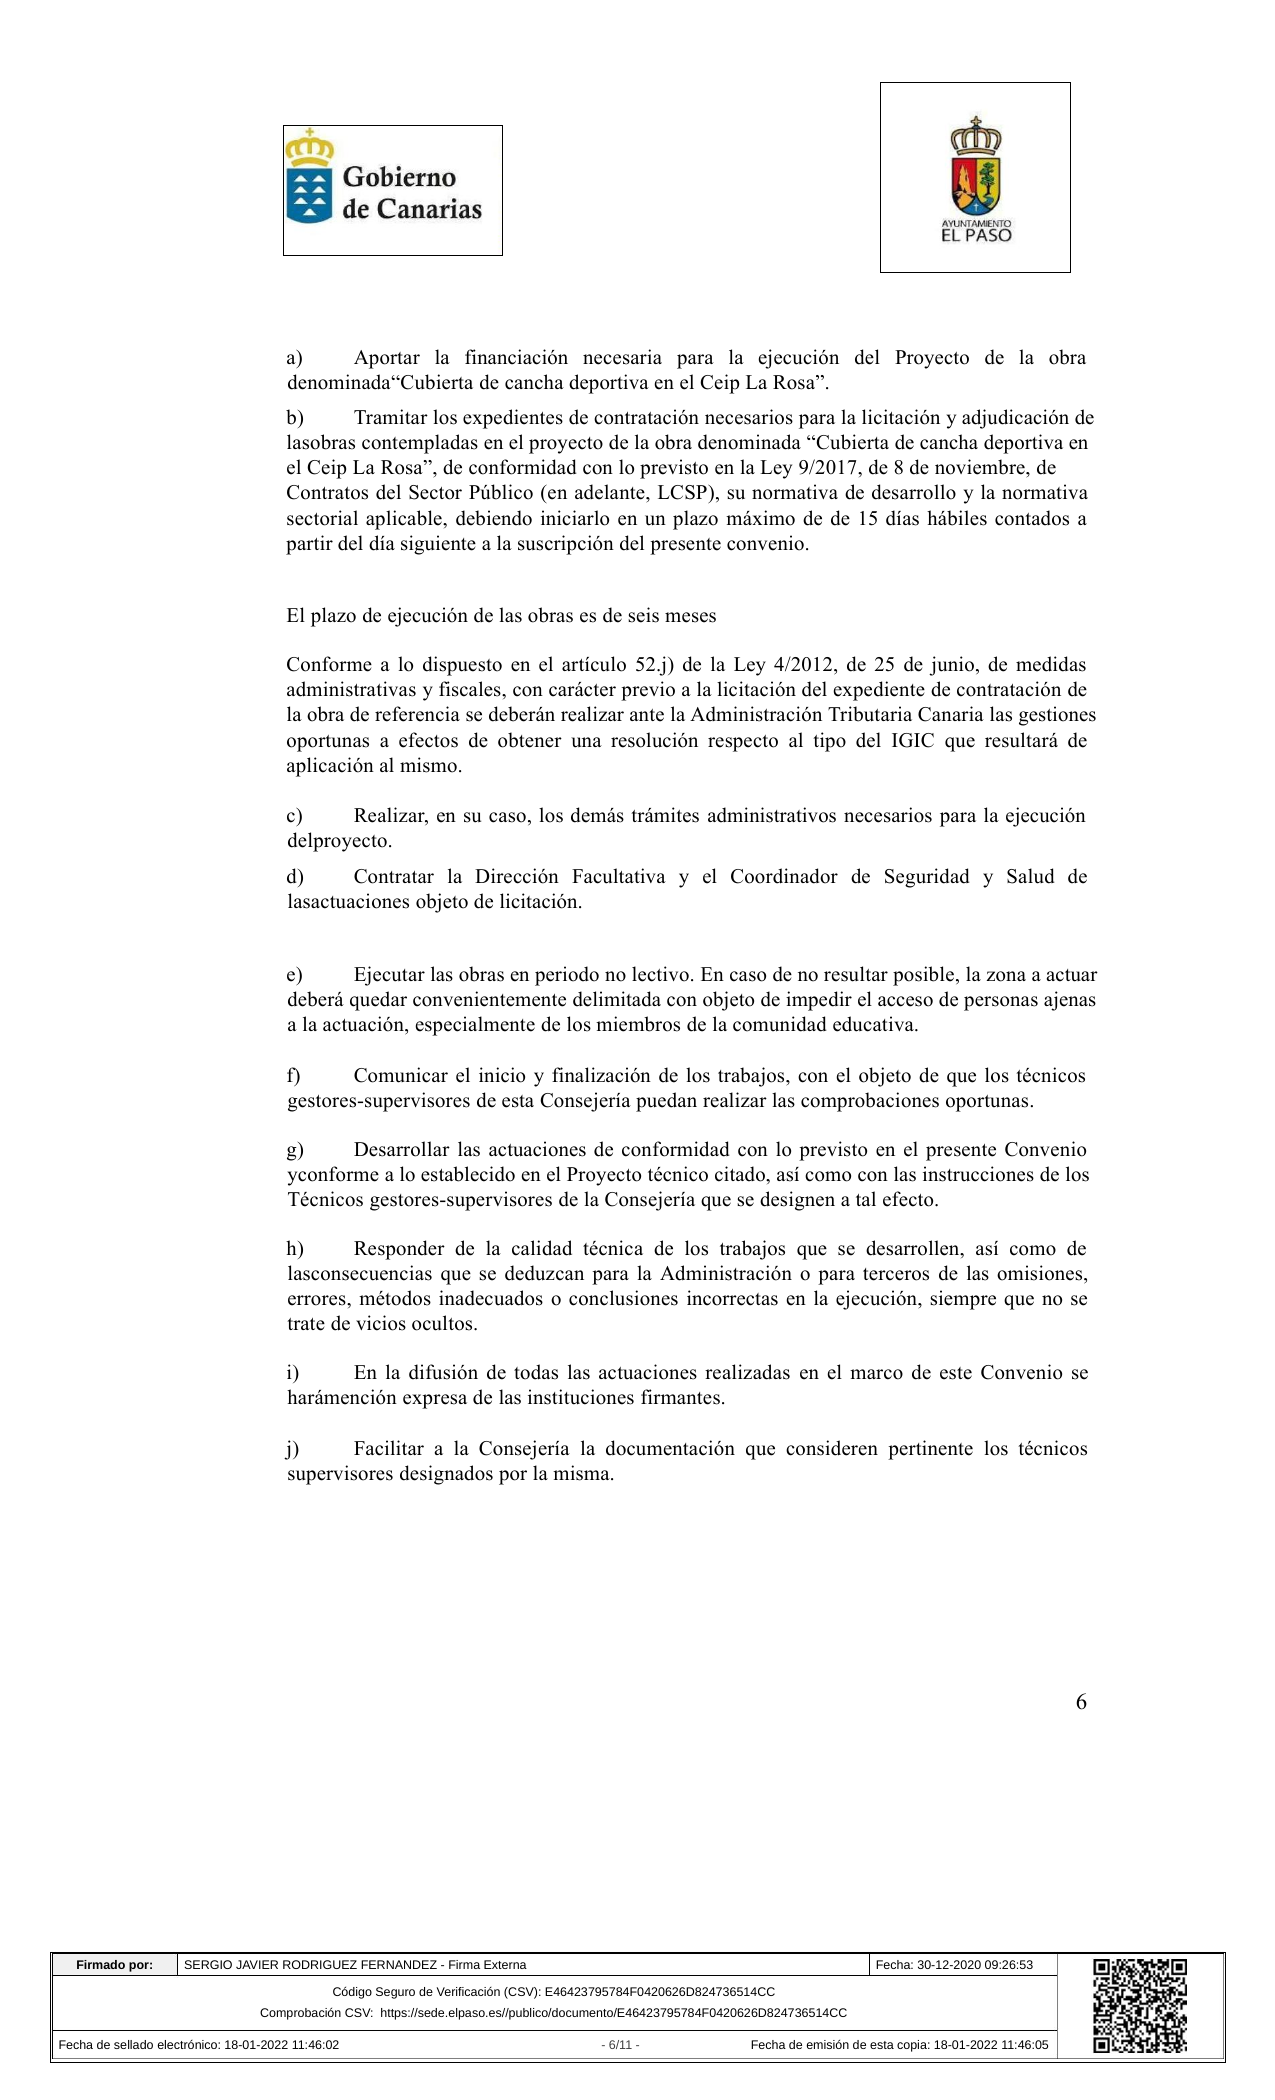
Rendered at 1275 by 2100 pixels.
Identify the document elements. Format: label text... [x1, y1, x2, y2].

text harámención expresa de las instituciones firmantes. [287, 1386, 749, 1409]
text Aportar la financiación necesaria para la ejecución del Proyecto de la obra [353, 345, 1112, 369]
picture [51, 1953, 1225, 2062]
text Técnicos gestores-supervisores de la Consejería que se designen a tal efecto. [287, 1188, 1112, 1211]
text Fecha: 30-12-2020 09:26:53 [876, 1958, 1057, 1972]
text Ejecutar las obras en periodo no lectivo. En caso de no resultar posible, la zona a actuar [353, 963, 1112, 986]
text yconforme a lo establecido en el Proyecto técnico citado, así como con las instrucciones de los [287, 1162, 1112, 1186]
text partir del día siguiente a la suscripción del presente convenio. [286, 531, 1112, 555]
text a la actuación, especialmente de los miembros de la comunidad educativa. [287, 1013, 1112, 1037]
text Comprobación CSV: https://sede.elpaso.es//publico/documento/E46423795784F0420626D824736514CC [260, 2006, 873, 2020]
text e) [286, 963, 328, 986]
text d) [286, 864, 329, 888]
text Contratar la Dirección Facultativa y el Coordinador de Seguridad y Salud de [353, 864, 1112, 888]
text la obra de referencia se deberán realizar ante la Administración Tributaria Canaria las gestiones [286, 703, 1112, 727]
text Fecha de sellado electrónico: 18-01-2022 11:46:02 [58, 2038, 365, 2052]
text deberá quedar convenientemente delimitada con objeto de impedir el acceso de personas ajenas [287, 988, 1112, 1011]
text Contratos del Sector Público (en adelante, LCSP), su normativa de desarrollo y la normativa [286, 481, 1112, 504]
text gestores-supervisores de esta Consejería puedan realizar las comprobaciones oportunas. [287, 1089, 1058, 1112]
text i) [286, 1360, 324, 1384]
text Fecha de emisión de esta copia: 18-01-2022 11:46:05 [751, 2038, 1075, 2052]
text delproyecto. [287, 829, 418, 853]
text errores, métodos inadecuados o conclusiones incorrectas en la ejecución, siempre que no se [287, 1287, 1112, 1310]
text b) Tramitar los expedientes de contratación necesarios para la licitación y adjudicación de [286, 405, 1112, 429]
text SERGIO JAVIER RODRIGUEZ FERNANDEZ - Firma Externa [184, 1958, 553, 1972]
text g) [286, 1137, 329, 1161]
text Firmado por: [76, 1958, 172, 1972]
text j) [286, 1437, 324, 1460]
text Conforme a lo dispuesto en el artículo 52.j) de la Ley 4/2012, de 25 de junio, de medidas [286, 653, 1112, 676]
text oportunas a efectos de obtener una resolución respecto al tipo del IGIC que resultará de [286, 728, 1112, 752]
text administrativas y fiscales, con carácter previo a la licitación del expediente de contratación de [286, 678, 1112, 701]
text lasconsecuencias que se deduzcan para la Administración o para terceros de las omisiones, [287, 1261, 1112, 1285]
text Código Seguro de Verificación (CSV): E46423795784F0420626D824736514CC [332, 1986, 801, 1999]
text Comunicar el inicio y finalización de los trabajos, con el objeto de que los técnicos [353, 1064, 1112, 1087]
text - 6/11 - [601, 2039, 659, 2053]
text sectorial aplicable, debiendo iniciarlo en un plazo máximo de de 15 días hábiles contados a [286, 506, 1112, 530]
text trate de vicios ocultos. [287, 1312, 1112, 1336]
text el Ceip La Rosa”, de conformidad con lo previsto en la Ley 9/2017, de 8 de noviembre, de [286, 456, 1112, 479]
text c) [286, 804, 328, 828]
text En la difusión de todas las actuaciones realizadas en el marco de este Convenio se [353, 1360, 1112, 1384]
picture [881, 83, 1070, 272]
text lasactuaciones objeto de licitación. [287, 889, 608, 913]
text denominada“Cubierta de cancha deportiva en el Ceip La Rosa”. [287, 370, 855, 394]
text aplicación al mismo. [286, 753, 1112, 777]
text El plazo de ejecución de las obras es de seis meses [286, 604, 742, 628]
text lasobras contempladas en el proyecto de la obra denominada “Cubierta de cancha deportiva en [286, 430, 1112, 454]
text f) [286, 1064, 325, 1087]
text Facilitar a la Consejería la documentación que consideren pertinente los técnicos [353, 1437, 1112, 1460]
text 6 [1076, 1689, 1112, 1714]
text h) [286, 1236, 329, 1260]
text Desarrollar las actuaciones de conformidad con lo previsto en el presente Convenio [353, 1137, 1112, 1161]
text supervisores designados por la misma. [287, 1462, 639, 1485]
text Responder de la calidad técnica de los trabajos que se desarrollen, así como de [353, 1236, 1112, 1260]
text Realizar, en su caso, los demás trámites administrativos necesarios para la ejecución [353, 804, 1112, 828]
picture [284, 126, 502, 255]
text a) [286, 345, 328, 369]
